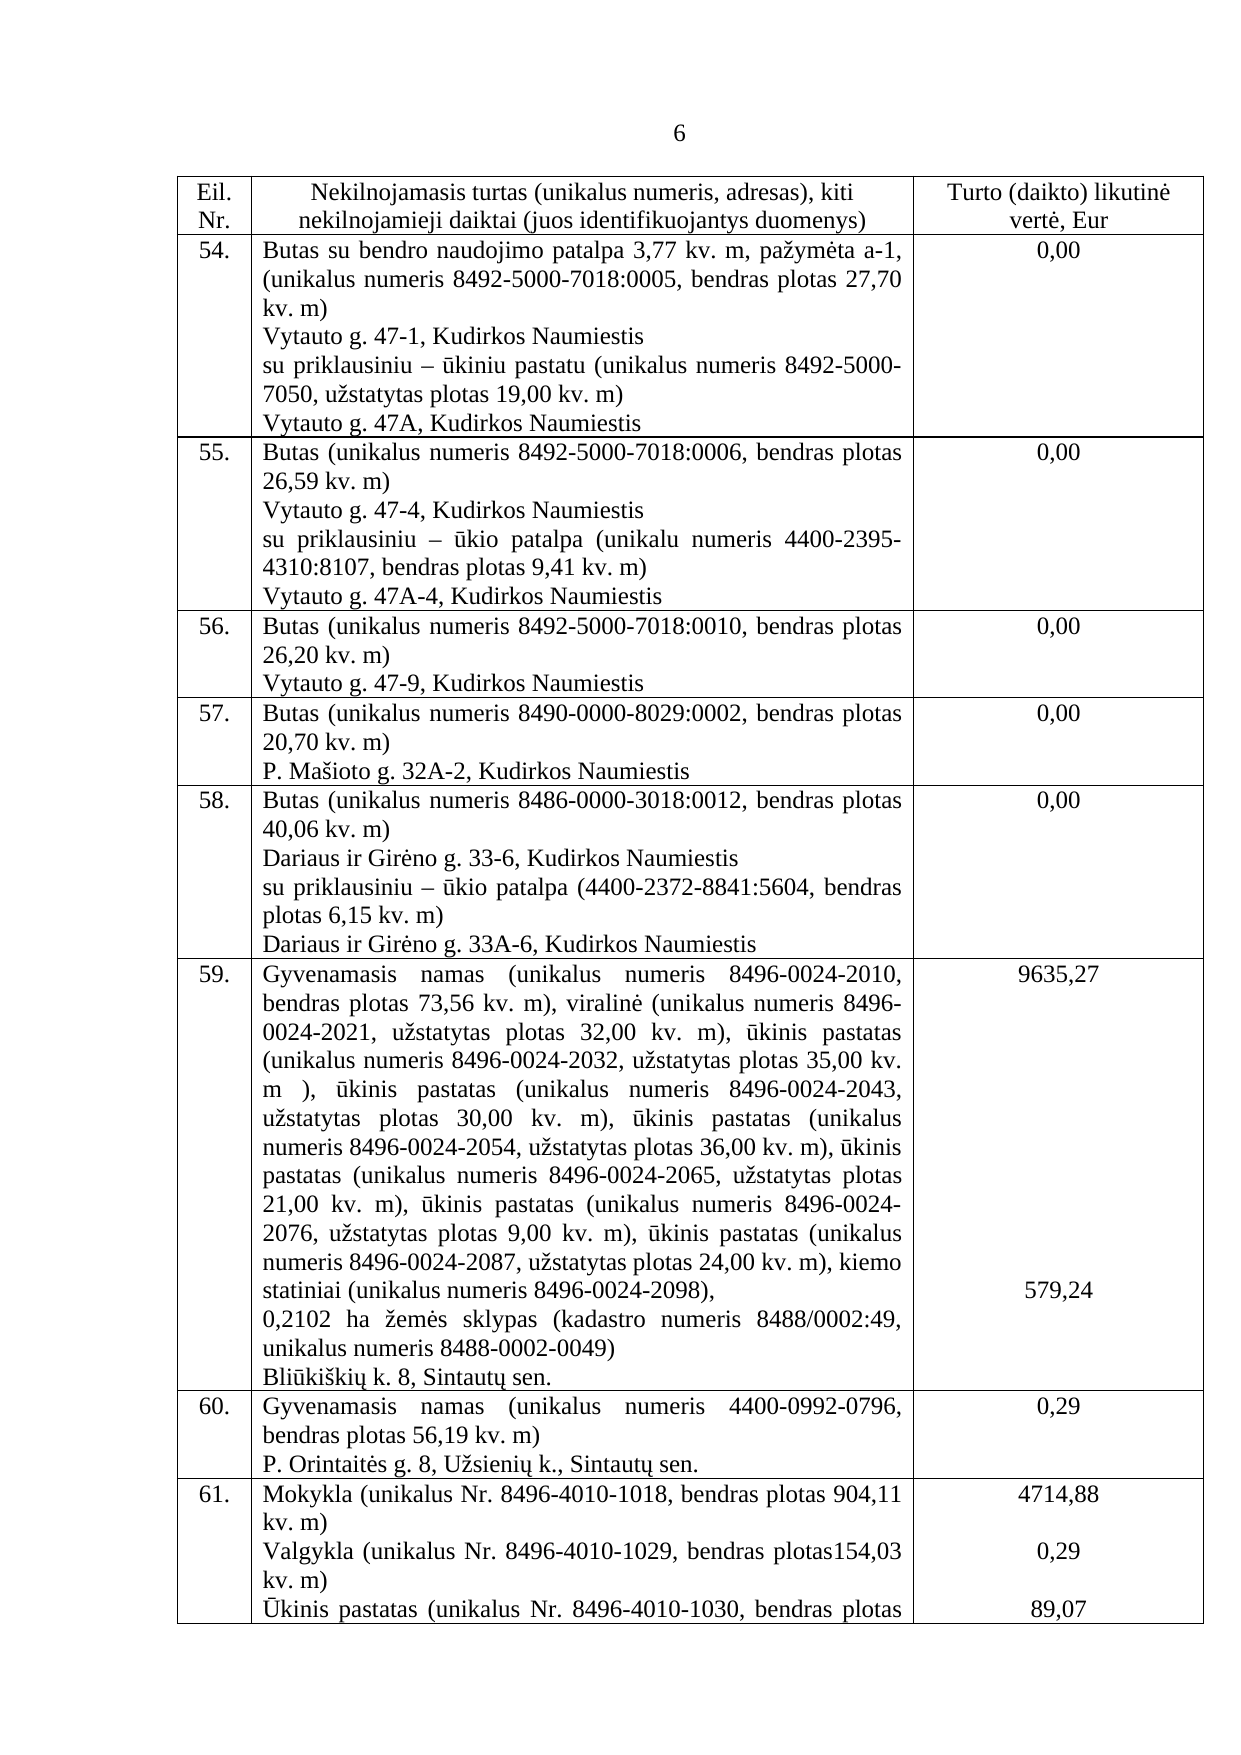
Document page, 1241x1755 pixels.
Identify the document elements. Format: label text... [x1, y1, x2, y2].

table_cell 57. [178, 698, 251, 784]
table_cell 59. [178, 959, 251, 1390]
table_cell 0,00 [914, 786, 1203, 958]
table_cell 55. [178, 438, 251, 610]
table_cell Butas su bendro naudojimo patalpa 3,77 kv. m, pažymėta a-1, (unikalus numeris 8492-5000-7018:0005, bendras plotas 27,70 kv. m) Vytauto g. 47-1, Kudirkos Naumiestis su priklausiniu – ūkiniu pastatu (unikalus numeris 8492-5000-7050, užstatytas plotas 19,00 kv. m) Vytauto g. 47A, Kudirkos Naumiestis [252, 235, 913, 436]
table_cell Butas (unikalus numeris 8492-5000-7018:0010, bendras plotas 26,20 kv. m) Vytauto g. 47-9, Kudirkos Naumiestis [252, 611, 913, 697]
table_cell Butas (unikalus numeris 8490-0000-8029:0002, bendras plotas 20,70 kv. m) P. Mašioto g. 32A-2, Kudirkos Naumiestis [252, 698, 913, 784]
table_cell Gyvenamasis namas (unikalus numeris 4400-0992-0796, bendras plotas 56,19 kv. m) P. Orintaitės g. 8, Užsienių k., Sintautų sen. [252, 1391, 913, 1478]
table_cell 56. [178, 611, 251, 697]
table_cell 0,00 [914, 438, 1203, 610]
table_header Eil. Nr. [178, 177, 251, 234]
table_cell 4714,88 0,29 89,07 [914, 1479, 1203, 1622]
table_cell 58. [178, 786, 251, 958]
table_cell 0,00 [914, 698, 1203, 784]
table_cell Butas (unikalus numeris 8492-5000-7018:0006, bendras plotas 26,59 kv. m) Vytauto g. 47-4, Kudirkos Naumiestis su priklausiniu – ūkio patalpa (unikalu numeris 4400-2395-4310:8107, bendras plotas 9,41 kv. m) Vytauto g. 47A-4, Kudirkos Naumiestis [252, 438, 913, 610]
table_header Turto (daikto) likutinė vertė, Eur [914, 177, 1203, 234]
table_cell Gyvenamasis namas (unikalus numeris 8496-0024-2010, bendras plotas 73,56 kv. m), viralinė (unikalus numeris 8496-0024-2021, užstatytas plotas 32,00 kv. m), ūkinis pastatas (unikalus numeris 8496-0024-2032, užstatytas plotas 35,00 kv. m ), ūkinis pastatas (unikalus numeris 8496-0024-2043, užstatytas plotas 30,00 kv. m), ūkinis pastatas (unikalus numeris 8496-0024-2054, užstatytas plotas 36,00 kv. m), ūkinis pastatas (unikalus numeris 8496-0024-2065, užstatytas plotas 21,00 kv. m), ūkinis pastatas (unikalus numeris 8496-0024-2076, užstatytas plotas 9,00 kv. m), ūkinis pastatas (unikalus numeris 8496-0024-2087, užstatytas plotas 24,00 kv. m), kiemo statiniai (unikalus numeris 8496-0024-2098), 0,2102 ha žemės sklypas (kadastro numeris 8488/0002:49, unikalus numeris 8488-0002-0049) Bliūkiškių k. 8, Sintautų sen. [252, 959, 913, 1390]
table_cell 0,00 [914, 611, 1203, 697]
table_cell 9635,27 579,24 [914, 959, 1203, 1390]
table_header Nekilnojamasis turtas (unikalus numeris, adresas), kiti nekilnojamieji daiktai (juos identifikuojantys duomenys) [252, 177, 913, 234]
table_cell 0,29 [914, 1391, 1203, 1478]
table_cell Butas (unikalus numeris 8486-0000-3018:0012, bendras plotas 40,06 kv. m) Dariaus ir Girėno g. 33-6, Kudirkos Naumiestis su priklausiniu – ūkio patalpa (4400-2372-8841:5604, bendras plotas 6,15 kv. m) Dariaus ir Girėno g. 33A-6, Kudirkos Naumiestis [252, 786, 913, 958]
table_cell 0,00 [914, 235, 1203, 436]
table_cell 54. [178, 235, 251, 436]
table_cell Mokykla (unikalus Nr. 8496-4010-1018, bendras plotas 904,11 kv. m) Valgykla (unikalus Nr. 8496-4010-1029, bendras plotas154,03 kv. m) Ūkinis pastatas (unikalus Nr. 8496-4010-1030, bendras plotas [252, 1479, 913, 1622]
table_cell 60. [178, 1391, 251, 1478]
table_cell 61. [178, 1479, 251, 1622]
